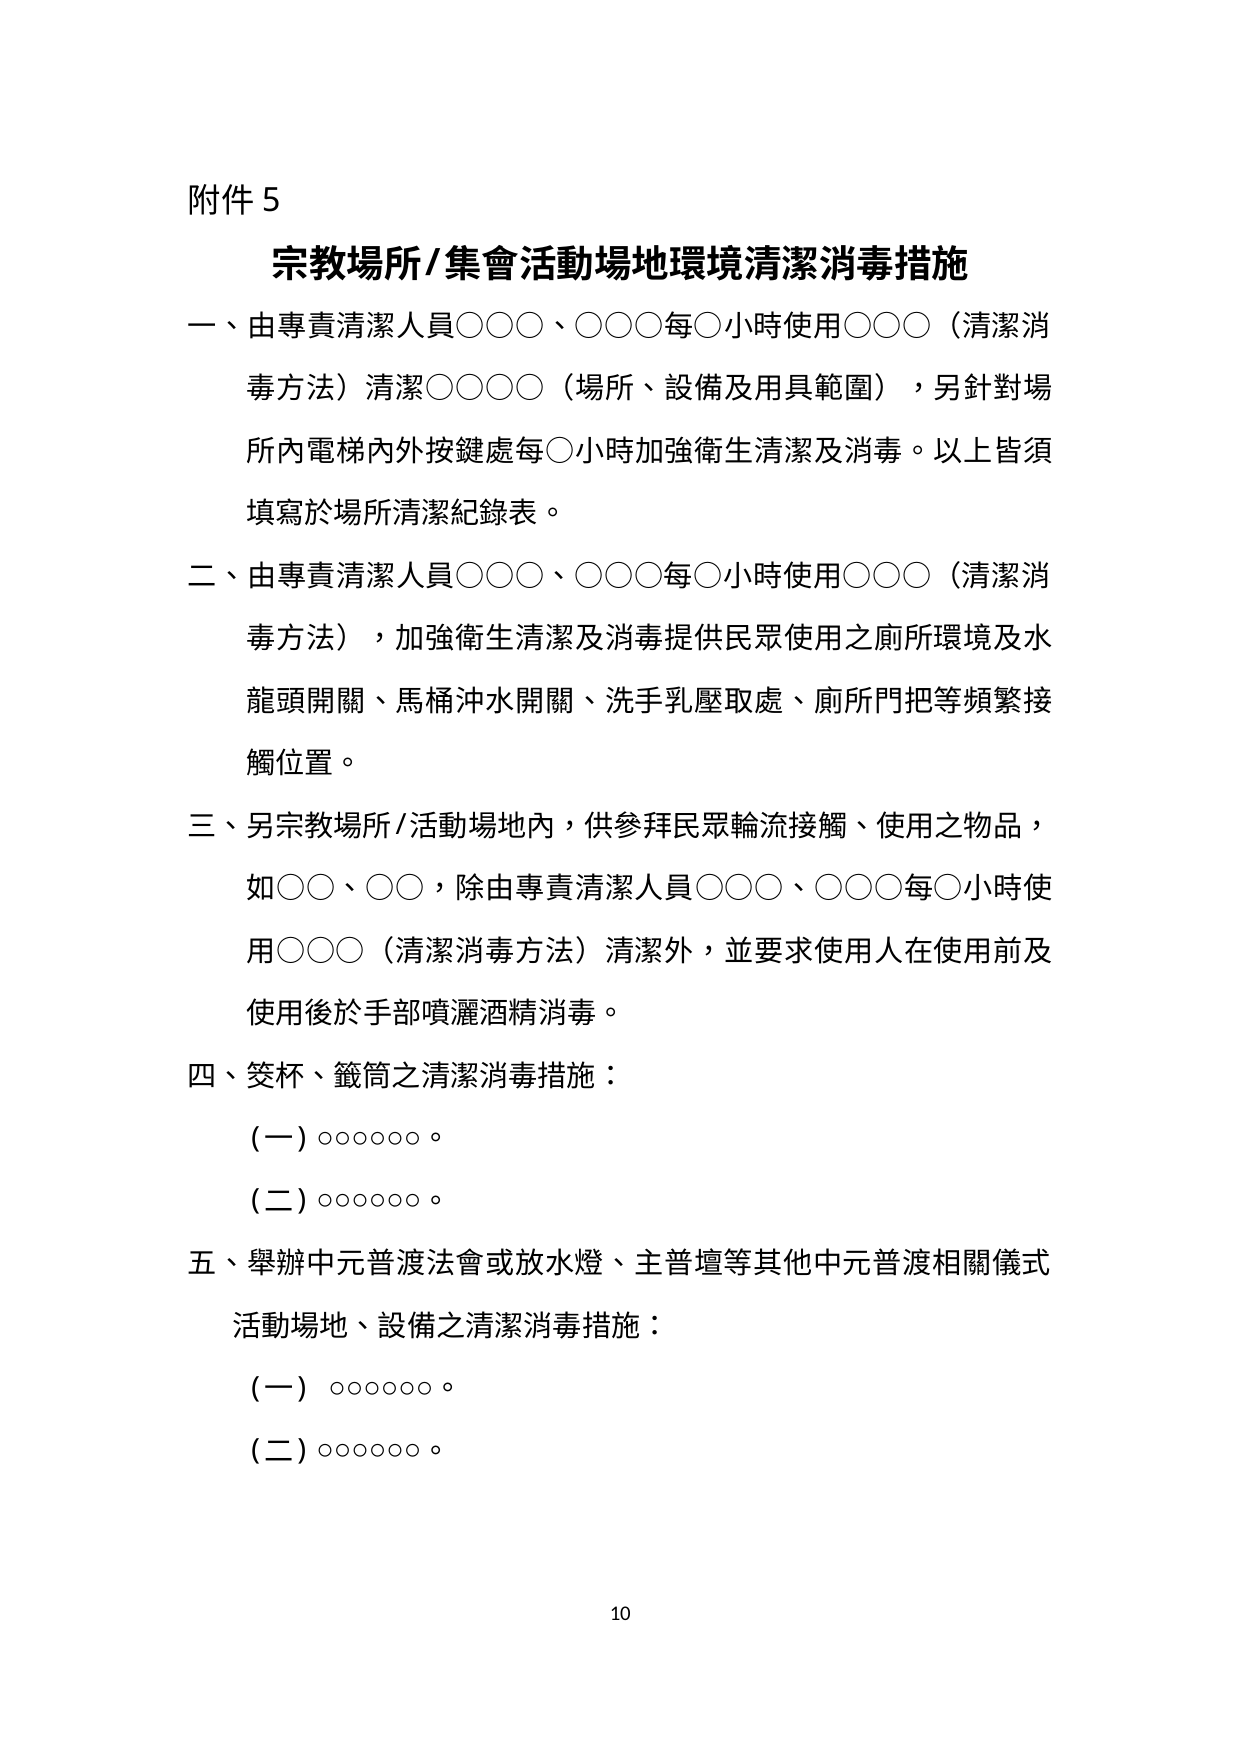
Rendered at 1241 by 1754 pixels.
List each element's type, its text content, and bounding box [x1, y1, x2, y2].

text 四、筊杯、籤筒之清潔消毒措施： [187, 1032, 1053, 1094]
text (一) ○○○○○○。 [246, 1094, 1053, 1157]
text 五、舉辦中元普渡法會或放水燈、主普壇等其他中元普渡相關儀式活動場地、設備之清潔消毒措施： [187, 1219, 1053, 1344]
text (二) ○○○○○○。 [246, 1407, 1053, 1469]
text 宗教場所/集會活動場地環境清潔消毒措施 [188, 219, 1053, 282]
text 附件5 [188, 157, 1053, 219]
text (二) ○○○○○○。 [246, 1157, 1053, 1219]
text (一) ○○○○○○。 [246, 1344, 1053, 1407]
text 二、由專責清潔人員○○○、○○○每○小時使用○○○（清潔消毒方法），加強衛生清潔及消毒提供民眾使用之廁所環境及水龍頭開關、馬桶沖水開關、洗手乳壓取處、廁所門把等頻繁接觸位置。 [187, 532, 1053, 782]
text 一、由專責清潔人員○○○、○○○每○小時使用○○○（清潔消毒方法）清潔○○○○（場所、設備及用具範圍），另針對場所內電梯內外按鍵處每○小時加強衛生清潔及消毒。以上皆須填寫於場所清潔紀錄表。 [187, 282, 1053, 532]
text 三、另宗教場所/活動場地內，供參拜民眾輪流接觸、使用之物品，如○○、○○，除由專責清潔人員○○○、○○○每○小時使用○○○（清潔消毒方法）清潔外，並要求使用人在使用前及使用後於手部噴灑酒精消毒。 [187, 782, 1053, 1032]
